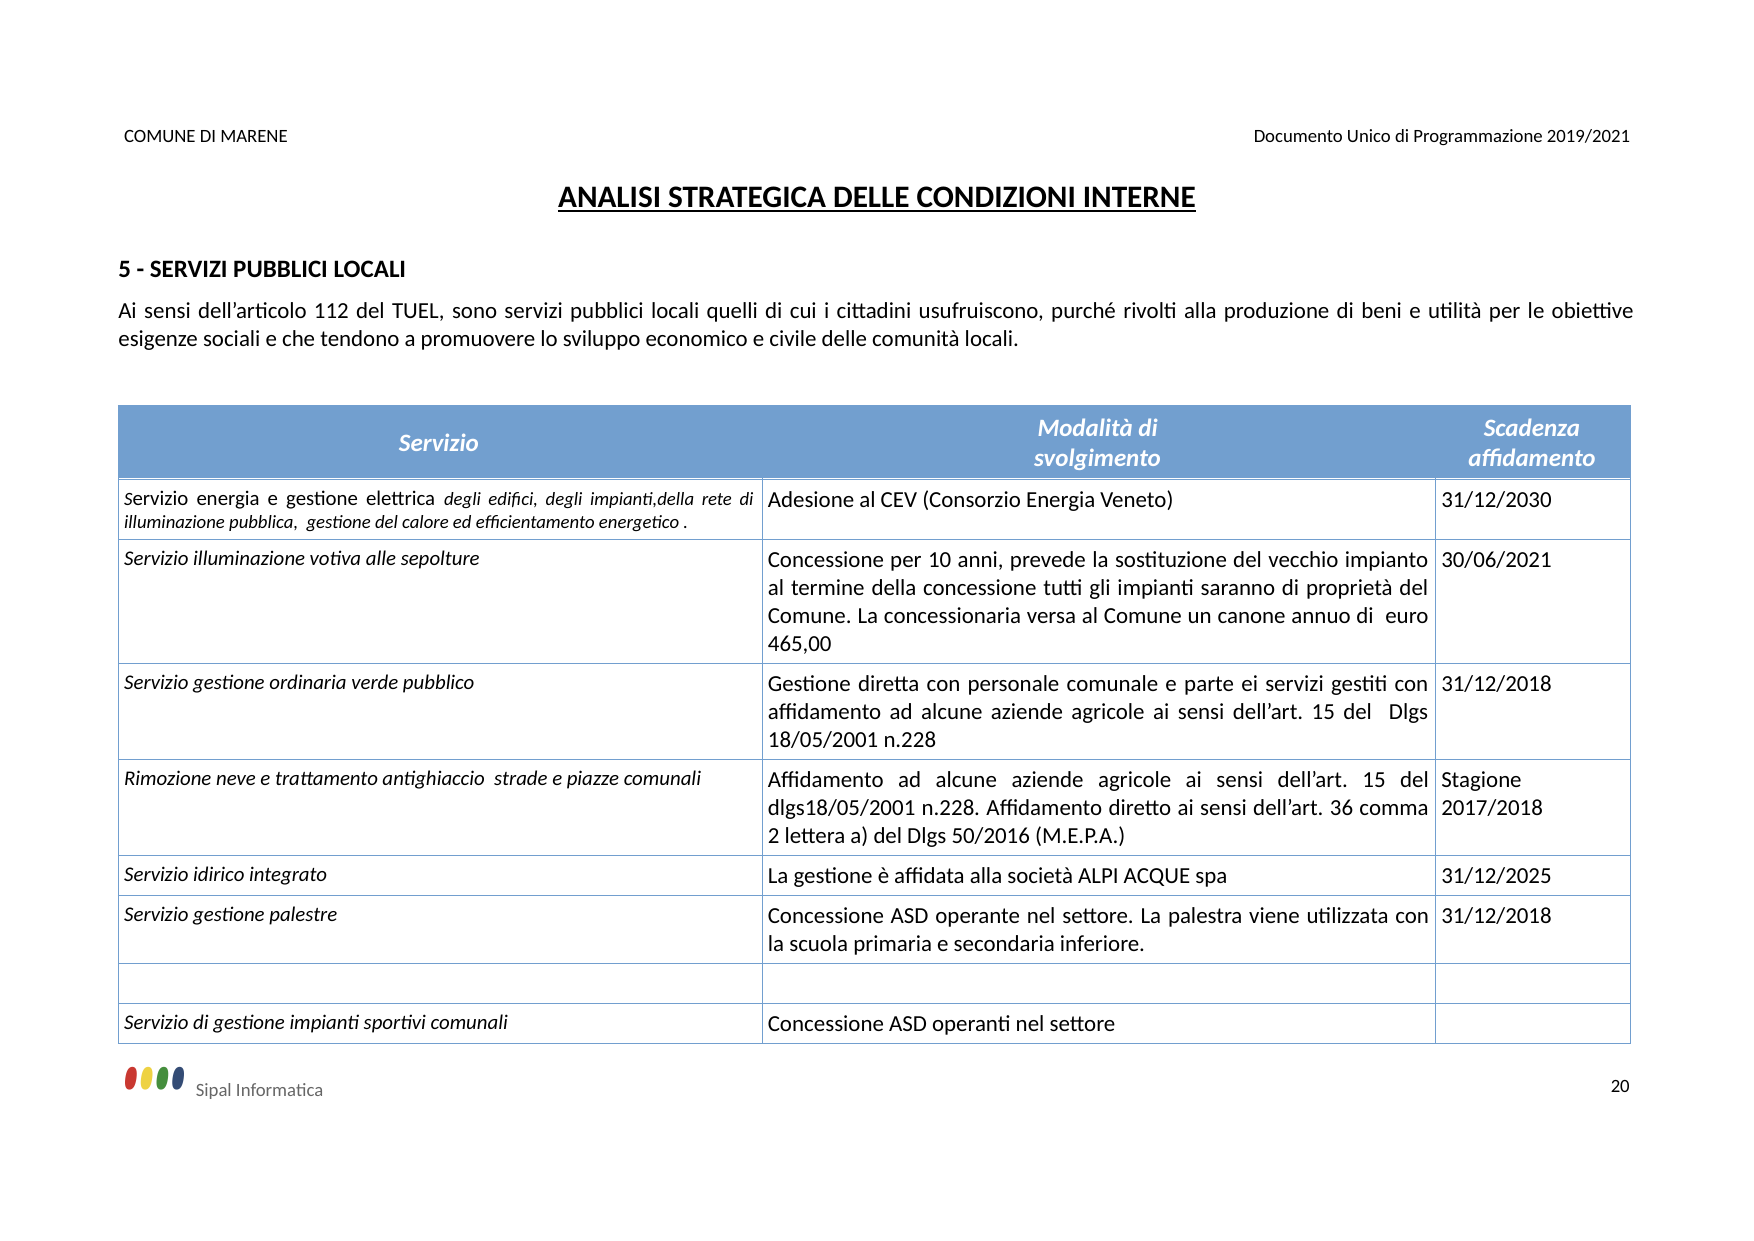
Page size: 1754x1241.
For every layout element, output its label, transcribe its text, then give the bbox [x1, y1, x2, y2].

table_cell [1436, 1004, 1630, 1043]
table_cell Rimozione neve e trattamento antighiaccio strade e piazze comunali [119, 760, 762, 855]
table_cell La gestione è affidata alla società ALPI ACQUE spa [763, 856, 1435, 895]
table_cell 31/12/2018 [1436, 896, 1630, 963]
table_cell [119, 964, 762, 1003]
table_cell Adesione al CEV (Consorzio Energia Veneto) [763, 480, 1435, 539]
table_cell 31/12/2025 [1436, 856, 1630, 895]
table_header Modalità di svolgimento [763, 406, 1435, 478]
table_cell Stagione 2017/2018 [1436, 760, 1630, 855]
table_cell Servizio gestione ordinaria verde pubblico [119, 664, 762, 759]
table_cell Concessione ASD operanti nel settore [763, 1004, 1435, 1043]
table_cell Servizio di gestione impianti sportivi comunali [119, 1004, 762, 1043]
subtitle analisi strategica delle condizioni interne [118, 177, 1636, 215]
table_cell Servizio gestione palestre [119, 896, 762, 963]
table_cell Gestione diretta con personale comunale e parte ei servizi gestiti con affidamento ad alcune aziende agricole ai sensi dell’art. 15 del Dlgs 18/05/2001 n.228 [763, 664, 1435, 759]
table_cell Concessione per 10 anni, prevede la sostituzione del vecchio impianto al termine della concessione tutti gli impianti saranno di proprietà del Comune. La concessionaria versa al Comune un canone annuo di euro 465,00 [763, 540, 1435, 663]
table_cell 31/12/2030 [1436, 480, 1630, 539]
table_cell Servizio idirico integrato [119, 856, 762, 895]
text Ai sensi dell’articolo 112 del TUEL, sono servizi pubblici locali quelli di cui i cittadini usufruiscono, purché rivolti alla produzione di beni e utilità per le obiettive esigenze sociali e che tendono a promuovere lo sviluppo economico e civile delle comunità locali. [118, 296, 1636, 352]
table_cell [1436, 964, 1630, 1003]
table_cell 31/12/2018 [1436, 664, 1630, 759]
table_header Scadenza affidamento [1436, 406, 1630, 478]
table_cell Affidamento ad alcune aziende agricole ai sensi dell’art. 15 del dlgs18/05/2001 n.228. Affidamento diretto ai sensi dell’art. 36 comma 2 lettera a) del Dlgs 50/2016 (M.E.P.A.) [763, 760, 1435, 855]
table_cell Servizio illuminazione votiva alle sepolture [119, 540, 762, 663]
table_cell 30/06/2021 [1436, 540, 1630, 663]
subtitle 5 - servizi pubblici locali [118, 253, 1636, 284]
table_header Servizio [119, 406, 762, 478]
table_cell Servizio energia e gestione elettrica degli edifici, degli impianti,della rete di illuminazione pubblica, gestione del calore ed efficientamento energetico . [119, 480, 762, 539]
table_cell Concessione ASD operante nel settore. La palestra viene utilizzata con la scuola primaria e secondaria inferiore. [763, 896, 1435, 963]
table_cell [763, 964, 1435, 1003]
